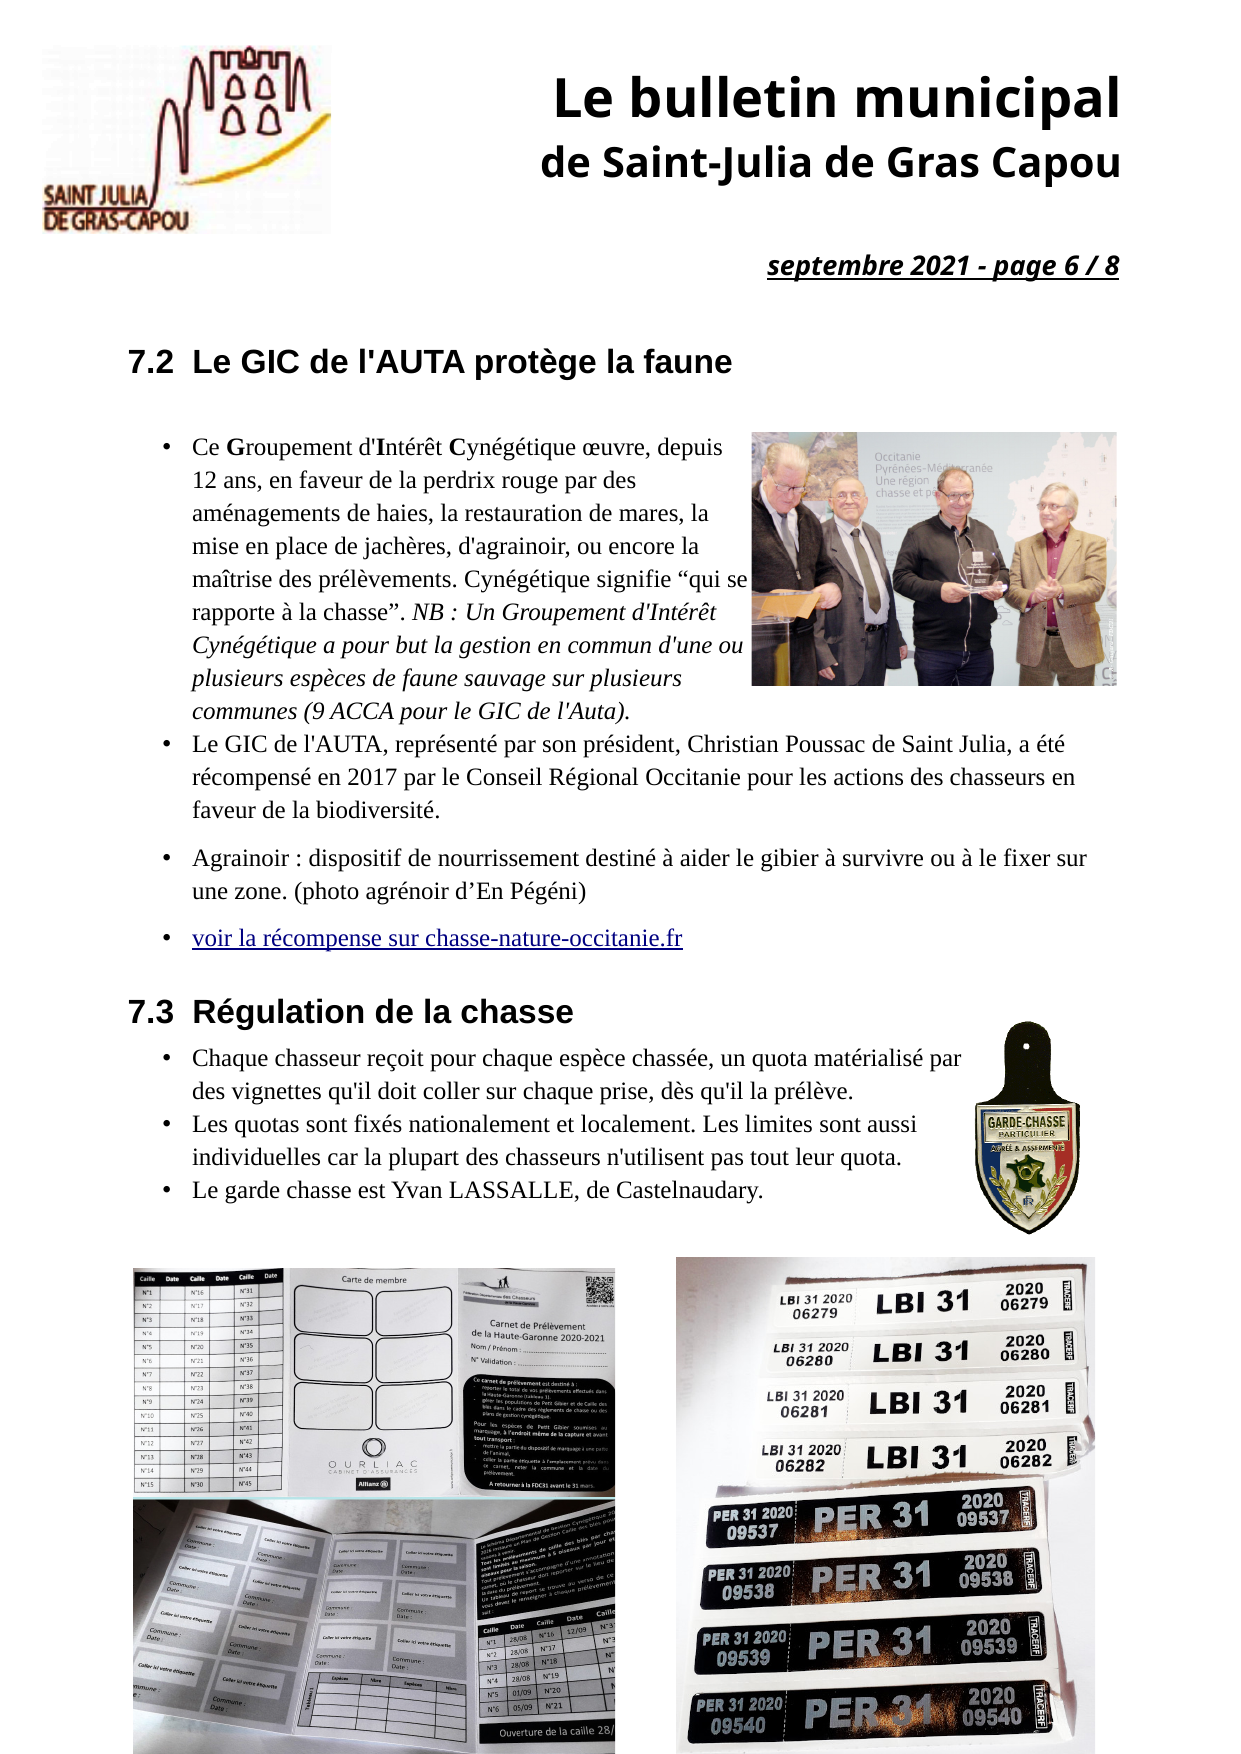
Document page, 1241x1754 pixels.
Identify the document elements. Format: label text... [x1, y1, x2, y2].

list Le GIC de l'AUTA, représenté par son président, Christian Poussac de Saint Julia, a été récompensé en 2017 par le Conseil Régional Occitanie pour les actions des chasseurs en faveur de la biodiversité. [162, 729, 1122, 824]
subtitle Régulation de la chasse [118, 992, 1122, 1031]
picture [676, 1257, 1096, 1754]
list Les quotas sont fixés nationalement et localement. Les limites sont aussi individuelles car la plupart des chasseurs n'utilisent pas tout leur quota. [162, 1109, 965, 1171]
list Le garde chasse est Yvan LASSALLE, de Castelnaudary. [162, 1175, 965, 1204]
list Agrainoir : dispositif de nourrissement destiné à aider le gibier à survivre ou à le fixer sur une zone. (photo agrénoir d’En Pégéni) [162, 843, 1122, 905]
list Chaque chasseur reçoit pour chaque espèce chassée, un quota matérialisé par des vignettes qu'il doit coller sur chaque prise, dès qu'il la prélève. [162, 1043, 965, 1105]
list voir la récompense sur chasse-nature-occitanie.fr [162, 923, 1122, 952]
picture [133, 1268, 616, 1754]
picture [965, 1006, 1093, 1245]
picture [37, 0, 343, 234]
picture [751, 432, 1117, 686]
subtitle Le GIC de l'AUTA protège la faune [118, 342, 1122, 419]
list Ce Groupement d'Intérêt Cynégétique œuvre, depuis 12 ans, en faveur de la perdrix rouge par des aménagements de haies, la restauration de mares, la mise en place de jachères, d'agrainoir, ou encore la maîtrise des prélèvements. Cynégétique signifie “qui se rapporte à la chasse”. NB : Un Groupement d'Intérêt Cynégétique a pour but la gestion en commun d'une ou plusieurs espèces de faune sauvage sur plusieurs communes (9 ACCA pour le GIC de l'Auta). [162, 432, 1122, 725]
